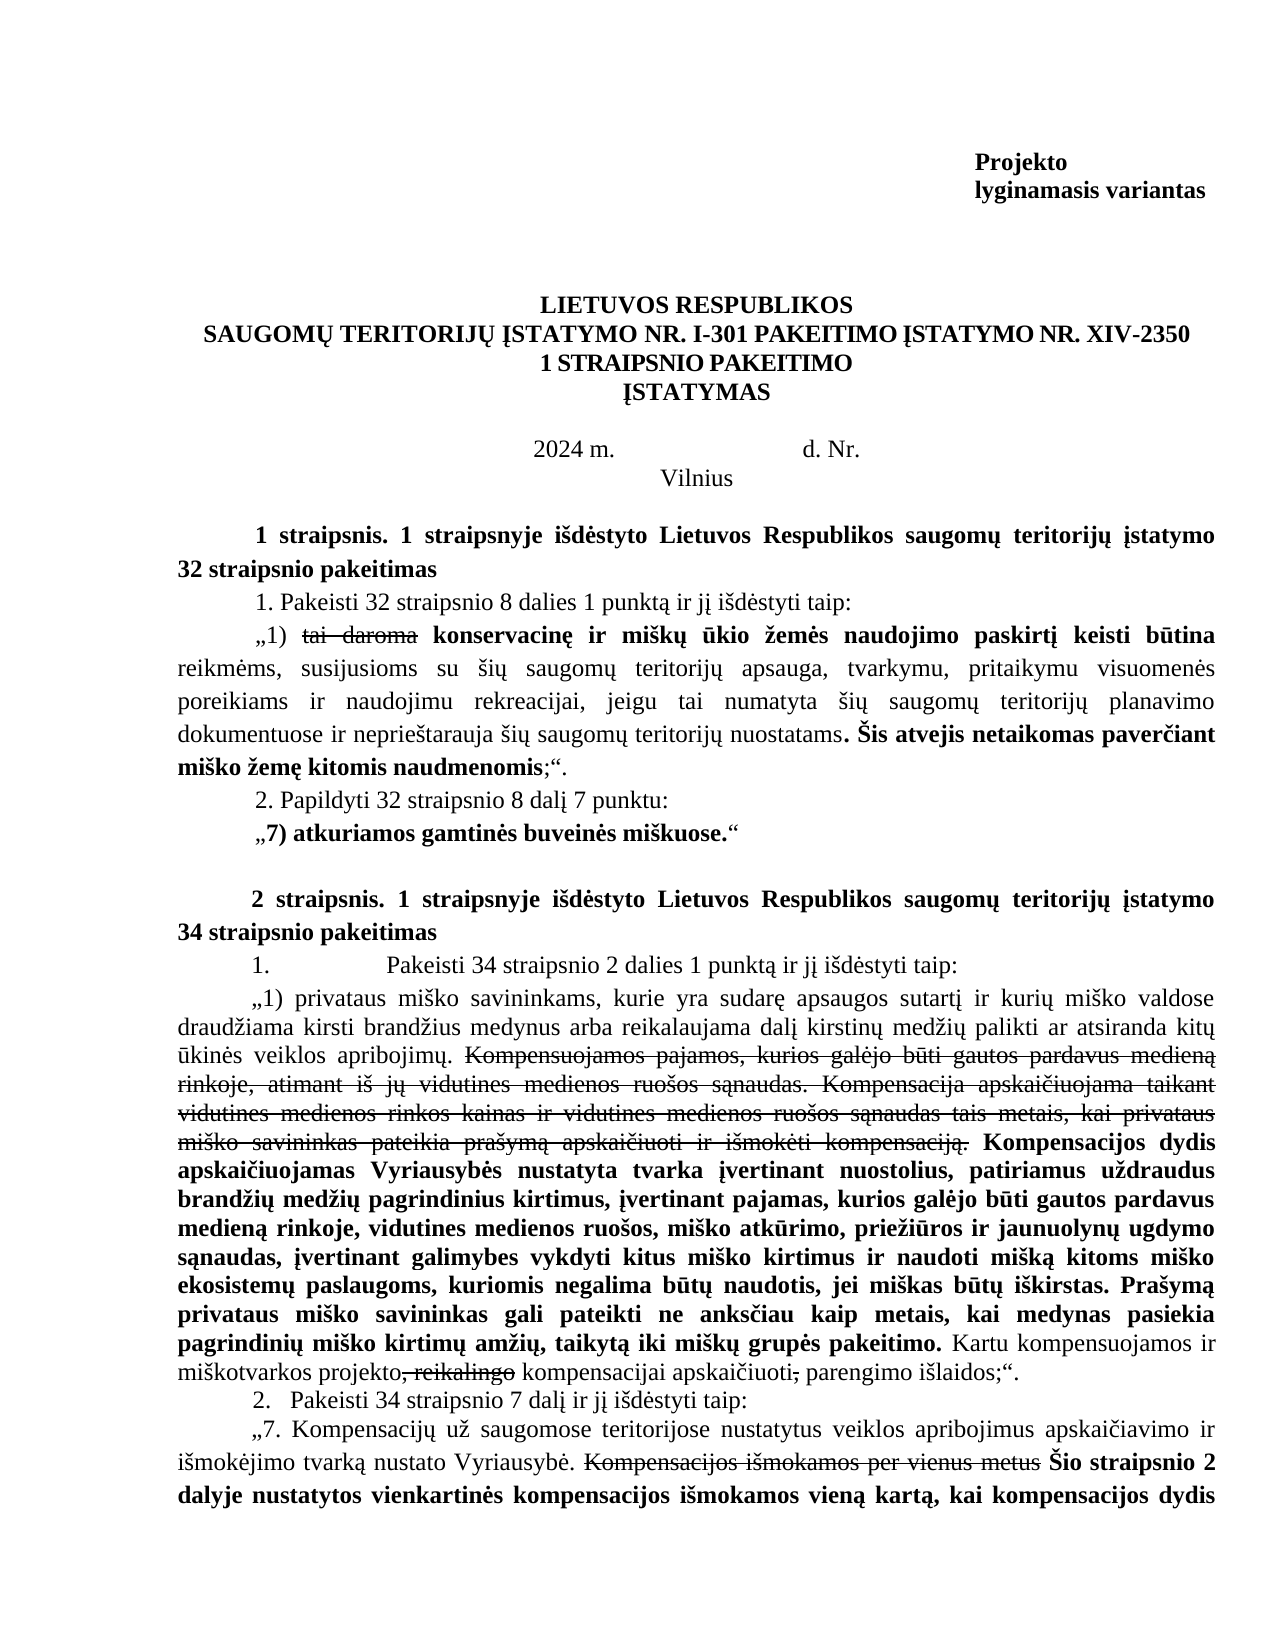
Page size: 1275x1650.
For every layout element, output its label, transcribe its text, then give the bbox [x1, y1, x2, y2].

text 1 straipsnis. 1 straipsnyje išdėstyto Lietuvos Respublikos saugomų teritorijų įstatymo 32 straipsnio pakeitimas [177, 521, 1216, 582]
text 2024 m. d. Nr. [177, 434, 1216, 463]
text ĮSTATYMAS [177, 377, 1216, 406]
text LIETUVOS RESPUBLIKOS [177, 291, 1216, 319]
text 2. Papildyti 32 straipsnio 8 dalį 7 punktu: [177, 785, 1216, 813]
text 1 straipsnio pakeitimo [177, 348, 1216, 377]
text 1. Pakeisti 34 straipsnio 2 dalies 1 punktą ir jį išdėstyti taip: [251, 950, 1216, 979]
text „7. Kompensacijų už saugomose teritorijose nustatytus veiklos apribojimus apskaičiavimo ir išmokėjimo tvarką nustato Vyriausybė. Kompensacijos išmokamos per vienus metus Šio straipsnio 2 dalyje nustatytos vienkartinės kompensacijos išmokamos vieną kartą, kai kompensacijos dydis [177, 1414, 1216, 1509]
text 1. Pakeisti 32 straipsnio 8 dalies 1 punktą ir jį išdėstyti taip: [177, 587, 1216, 615]
text SAUGOMŲ TERITORIJŲ įstatymo Nr. I-301 PAKEITIMO įstatymo Nr. XIV-2350 [177, 319, 1216, 348]
text Projekto [960, 147, 1216, 176]
text „1) privataus miško savininkams, kurie yra sudarę apsaugos sutartį ir kurių miško valdose draudžiama kirsti brandžius medynus arba reikalaujama dalį kirstinų medžių palikti ar atsiranda kitų ūkinės veiklos apribojimų. Kompensuojamos pajamos, kurios galėjo būti gautos pardavus medieną rinkoje, atimant iš jų vidutines medienos ruošos sąnaudas. Kompensacija apskaičiuojama taikant vidutines medienos rinkos kainas ir vidutines medienos ruošos sąnaudas tais metais, kai privataus miško savininkas pateikia prašymą apskaičiuoti ir išmokėti kompensaciją. Kompensacijos dydis apskaičiuojamas Vyriausybės nustatyta tvarka įvertinant nuostolius, patiriamus uždraudus brandžių medžių pagrindinius kirtimus, įvertinant pajamas, kurios galėjo būti gautos pardavus medieną rinkoje, vidutines medienos ruošos, miško atkūrimo, priežiūros ir jaunuolynų ugdymo sąnaudas, įvertinant galimybes vykdyti kitus miško kirtimus ir naudoti mišką kitoms miško ekosistemų paslaugoms, kuriomis negalima būtų naudotis, jei miškas būtų iškirstas. Prašymą privataus miško savininkas gali pateikti ne anksčiau kaip metais, kai medynas pasiekia pagrindinių miško kirtimų amžių, taikytą iki miškų grupės pakeitimo. Kartu kompensuojamos ir miškotvarkos projekto, reikalingo kompensacijai apskaičiuoti, parengimo išlaidos;“. [177, 983, 1216, 1085]
text lyginamasis variantas [974, 176, 1216, 204]
text „1) tai daroma konservacinę ir miškų ūkio žemės naudojimo paskirtį keisti būtina reikmėms, susijusioms su šių saugomų teritorijų apsauga, tvarkymu, pritaikymu visuomenės poreikiams ir naudojimu rekreacijai, jeigu tai numatyta šių saugomų teritorijų planavimo dokumentuose ir neprieštarauja šių saugomų teritorijų nuostatams. Šis atvejis netaikomas paverčiant miško žemę kitomis naudmenomis;“. [177, 620, 1216, 781]
text „1) privataus miško savininkams, kurie yra sudarę apsaugos sutartį ir kurių miško valdose draudžiama kirsti brandžius medynus arba reikalaujama dalį kirstinų medžių palikti ar atsiranda kitų ūkinės veiklos apribojimų. Kompensuojamos pajamos, kurios galėjo būti gautos pardavus medieną rinkoje, atimant iš jų vidutines medienos ruošos sąnaudas. Kompensacija apskaičiuojama taikant vidutines medienos rinkos kainas ir vidutines medienos ruošos sąnaudas tais metais, kai privataus miško savininkas pateikia prašymą apskaičiuoti ir išmokėti kompensaciją. Kompensacijos dydis apskaičiuojamas Vyriausybės nustatyta tvarka įvertinant nuostolius, patiriamus uždraudus brandžių medžių pagrindinius kirtimus, įvertinant pajamas, kurios galėjo būti gautos pardavus medieną rinkoje, vidutines medienos ruošos, miško atkūrimo, priežiūros ir jaunuolynų ugdymo sąnaudas, įvertinant galimybes vykdyti kitus miško kirtimus ir naudoti mišką kitoms miško ekosistemų paslaugoms, kuriomis negalima būtų naudotis, jei miškas būtų iškirstas. Prašymą privataus miško savininkas gali pateikti ne anksčiau kaip metais, kai medynas pasiekia pagrindinių miško kirtimų amžių, taikytą iki miškų grupės pakeitimo. Kartu kompensuojamos ir miškotvarkos projekto, reikalingo kompensacijai apskaičiuoti, parengimo išlaidos;“. [177, 1086, 1216, 1385]
text 2 straipsnis. 1 straipsnyje išdėstyto Lietuvos Respublikos saugomų teritorijų įstatymo 34 straipsnio pakeitimas [177, 884, 1216, 946]
text „7) atkuriamos gamtinės buveinės miškuose.“ [177, 818, 1216, 847]
text 2. Pakeisti 34 straipsnio 7 dalį ir jį išdėstyti taip: [252, 1385, 1216, 1414]
text Vilnius [177, 463, 1216, 492]
